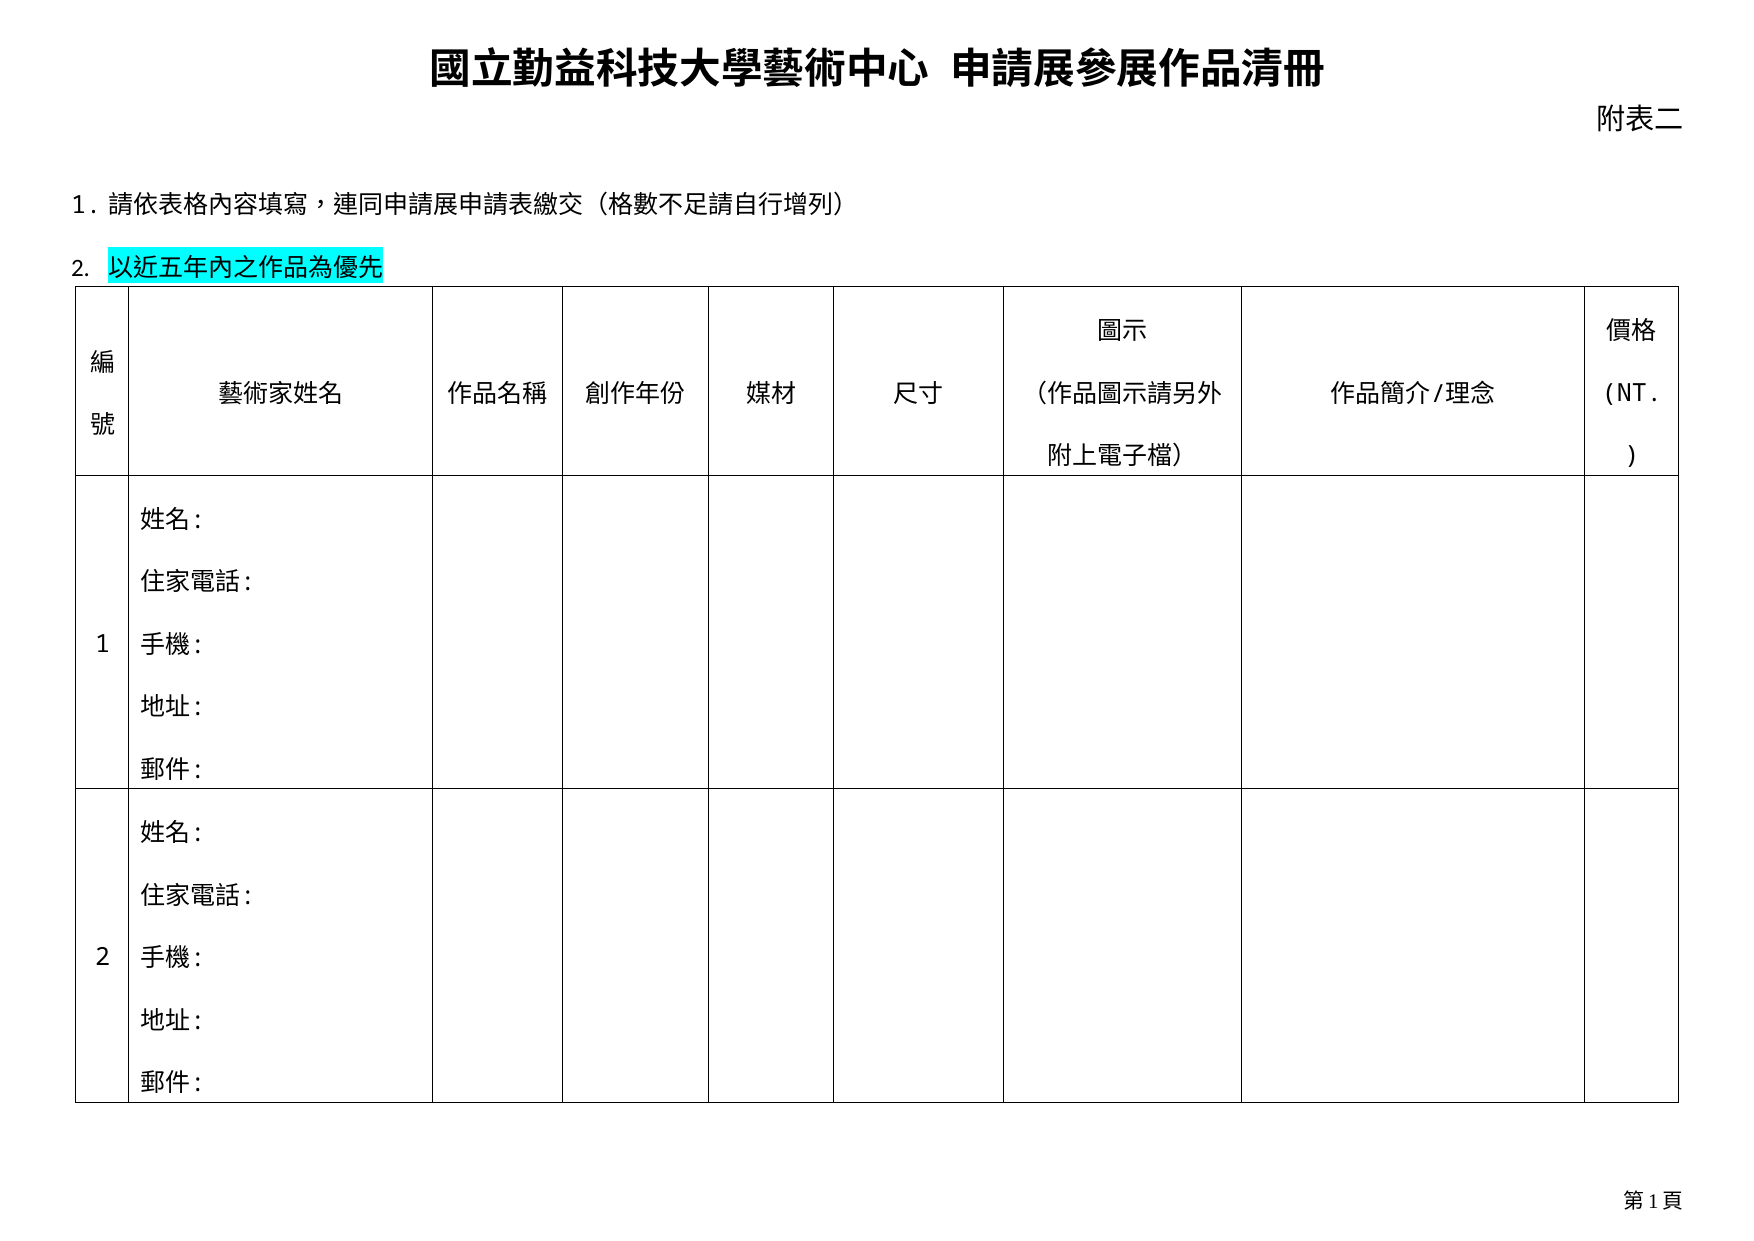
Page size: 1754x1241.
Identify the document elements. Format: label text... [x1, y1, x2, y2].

table_cell [709, 789, 833, 1102]
table_header 創作年份 [563, 287, 708, 475]
table_header 價格(NT.) [1585, 287, 1678, 475]
table_header 尺寸 [834, 287, 1003, 475]
table_cell [709, 476, 833, 788]
list 以近五年內之作品為優先 [71, 224, 1683, 286]
table_cell [1242, 476, 1584, 788]
table_cell [563, 789, 708, 1102]
table_cell [563, 476, 708, 788]
table_cell [834, 476, 1003, 788]
table_cell 1 [76, 476, 128, 788]
table_cell [433, 476, 562, 788]
table_header 藝術家姓名 [129, 287, 432, 475]
table_cell 2 [76, 789, 128, 1102]
table_cell 姓名: 住家電話: 手機: 地址: 郵件: [129, 789, 432, 1102]
table_header 圖示 （作品圖示請另外附上電子檔） [1004, 287, 1241, 475]
table_cell [1585, 789, 1678, 1102]
table_header 媒材 [709, 287, 833, 475]
table_cell [1004, 476, 1241, 788]
table_cell [1004, 789, 1241, 1102]
table_cell [433, 789, 562, 1102]
table_header 作品名稱 [433, 287, 562, 475]
table_cell [834, 789, 1003, 1102]
table_cell [1585, 476, 1678, 788]
table_header 編號 [76, 287, 128, 475]
list 請依表格內容填寫，連同申請展申請表繳交（格數不足請自行增列） [71, 161, 1683, 224]
table_cell [1242, 789, 1584, 1102]
table_header 作品簡介/理念 [1242, 287, 1584, 475]
table_cell 姓名: 住家電話: 手機: 地址: 郵件: [129, 476, 432, 788]
